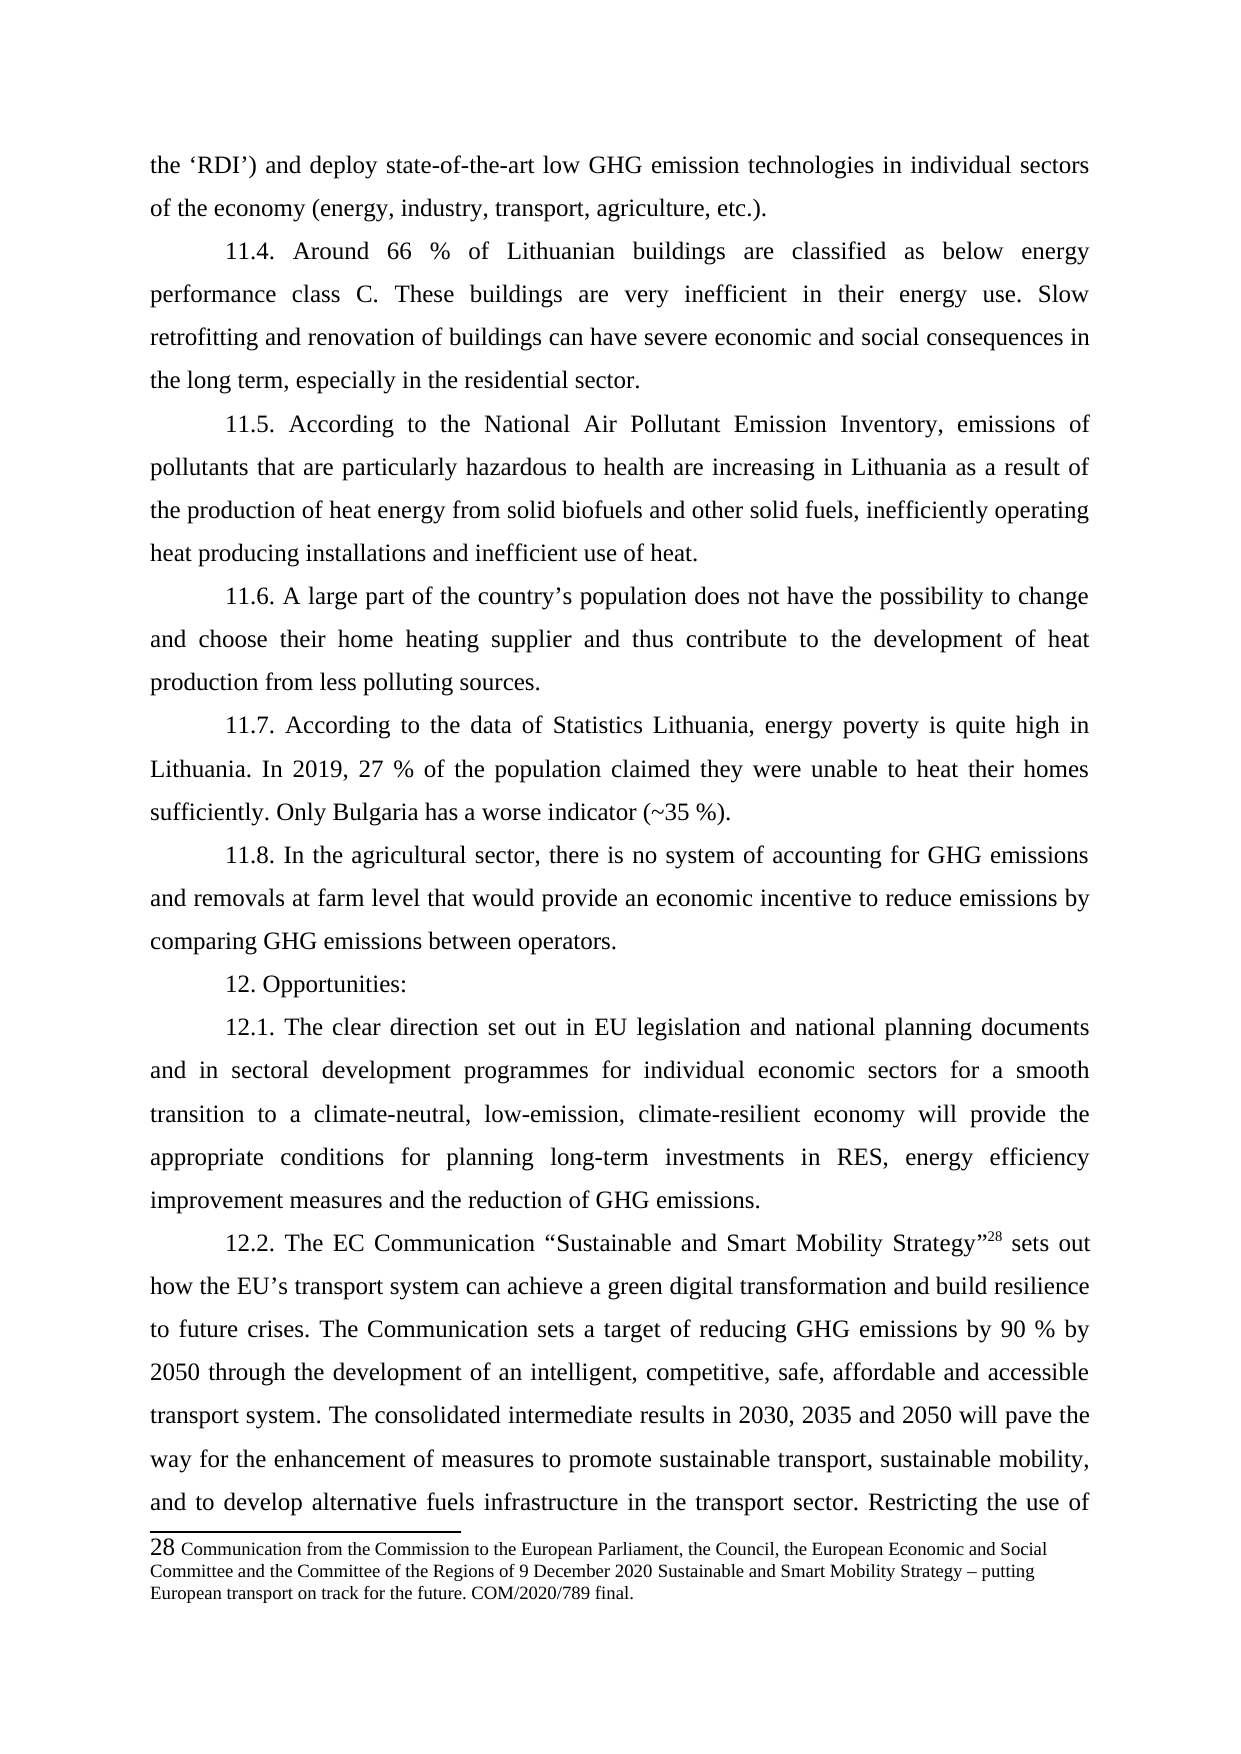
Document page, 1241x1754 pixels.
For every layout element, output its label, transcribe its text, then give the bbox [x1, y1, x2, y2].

text 12. Opportunities: [150, 969, 1091, 998]
text 12.1. The clear direction set out in EU legislation and national planning documents and in sectoral development programmes for individual economic sectors for a smooth transition to a climate-neutral, low-emission, climate-resilient economy will provide the appropriate conditions for planning long-term investments in RES, energy efficiency improvement measures and the reduction of GHG emissions. [150, 1012, 1091, 1214]
text 11.7. According to the data of Statistics Lithuania, energy poverty is quite high in Lithuania. In 2019, 27 % of the population claimed they were unable to heat their homes sufficiently. Only Bulgaria has a worse indicator (~35 %). [150, 711, 1091, 826]
text 11.8. In the agricultural sector, there is no system of accounting for GHG emissions and removals at farm level that would provide an economic incentive to reduce emissions by comparing GHG emissions between operators. [150, 840, 1091, 955]
text Communication from the Commission to the European Parliament, the Council, the European Economic and Social Committee and the Committee of the Regions of 9 December 2020 Sustainable and Smart Mobility Strategy – putting European transport on track for the future. COM/2020/789 final. [150, 1532, 1091, 1603]
text 11.5. According to the National Air Pollutant Emission Inventory, emissions of pollutants that are particularly hazardous to health are increasing in Lithuania as a result of the production of heat energy from solid biofuels and other solid fuels, inefficiently operating heat producing installations and inefficient use of heat. [150, 409, 1091, 567]
text 11.6. A large part of the country’s population does not have the possibility to change and choose their home heating supplier and thus contribute to the development of heat production from less polluting sources. [150, 581, 1091, 696]
text 11.4. Around 66 % of Lithuanian buildings are classified as below energy performance class C. These buildings are very inefficient in their energy use. Slow retrofitting and renovation of buildings can have severe economic and social consequences in the long term, especially in the residential sector. [150, 236, 1091, 394]
text 12.2. The EC Communication “Sustainable and Smart Mobility Strategy” sets out how the EU’s transport system can achieve a green digital transformation and build resilience to future crises. The Communication sets a target of reducing GHG emissions by 90 % by 2050 through the development of an intelligent, competitive, safe, affordable and accessible transport system. The consolidated intermediate results in 2030, 2035 and 2050 will pave the way for the enhancement of measures to promote sustainable transport, sustainable mobility, and to develop alternative fuels infrastructure in the transport sector. Restricting the use of [150, 1228, 1091, 1516]
text the ‘RDI’) and deploy state-of-the-art low GHG emission technologies in individual sectors of the economy (energy, industry, transport, agriculture, etc.). [150, 150, 1091, 222]
